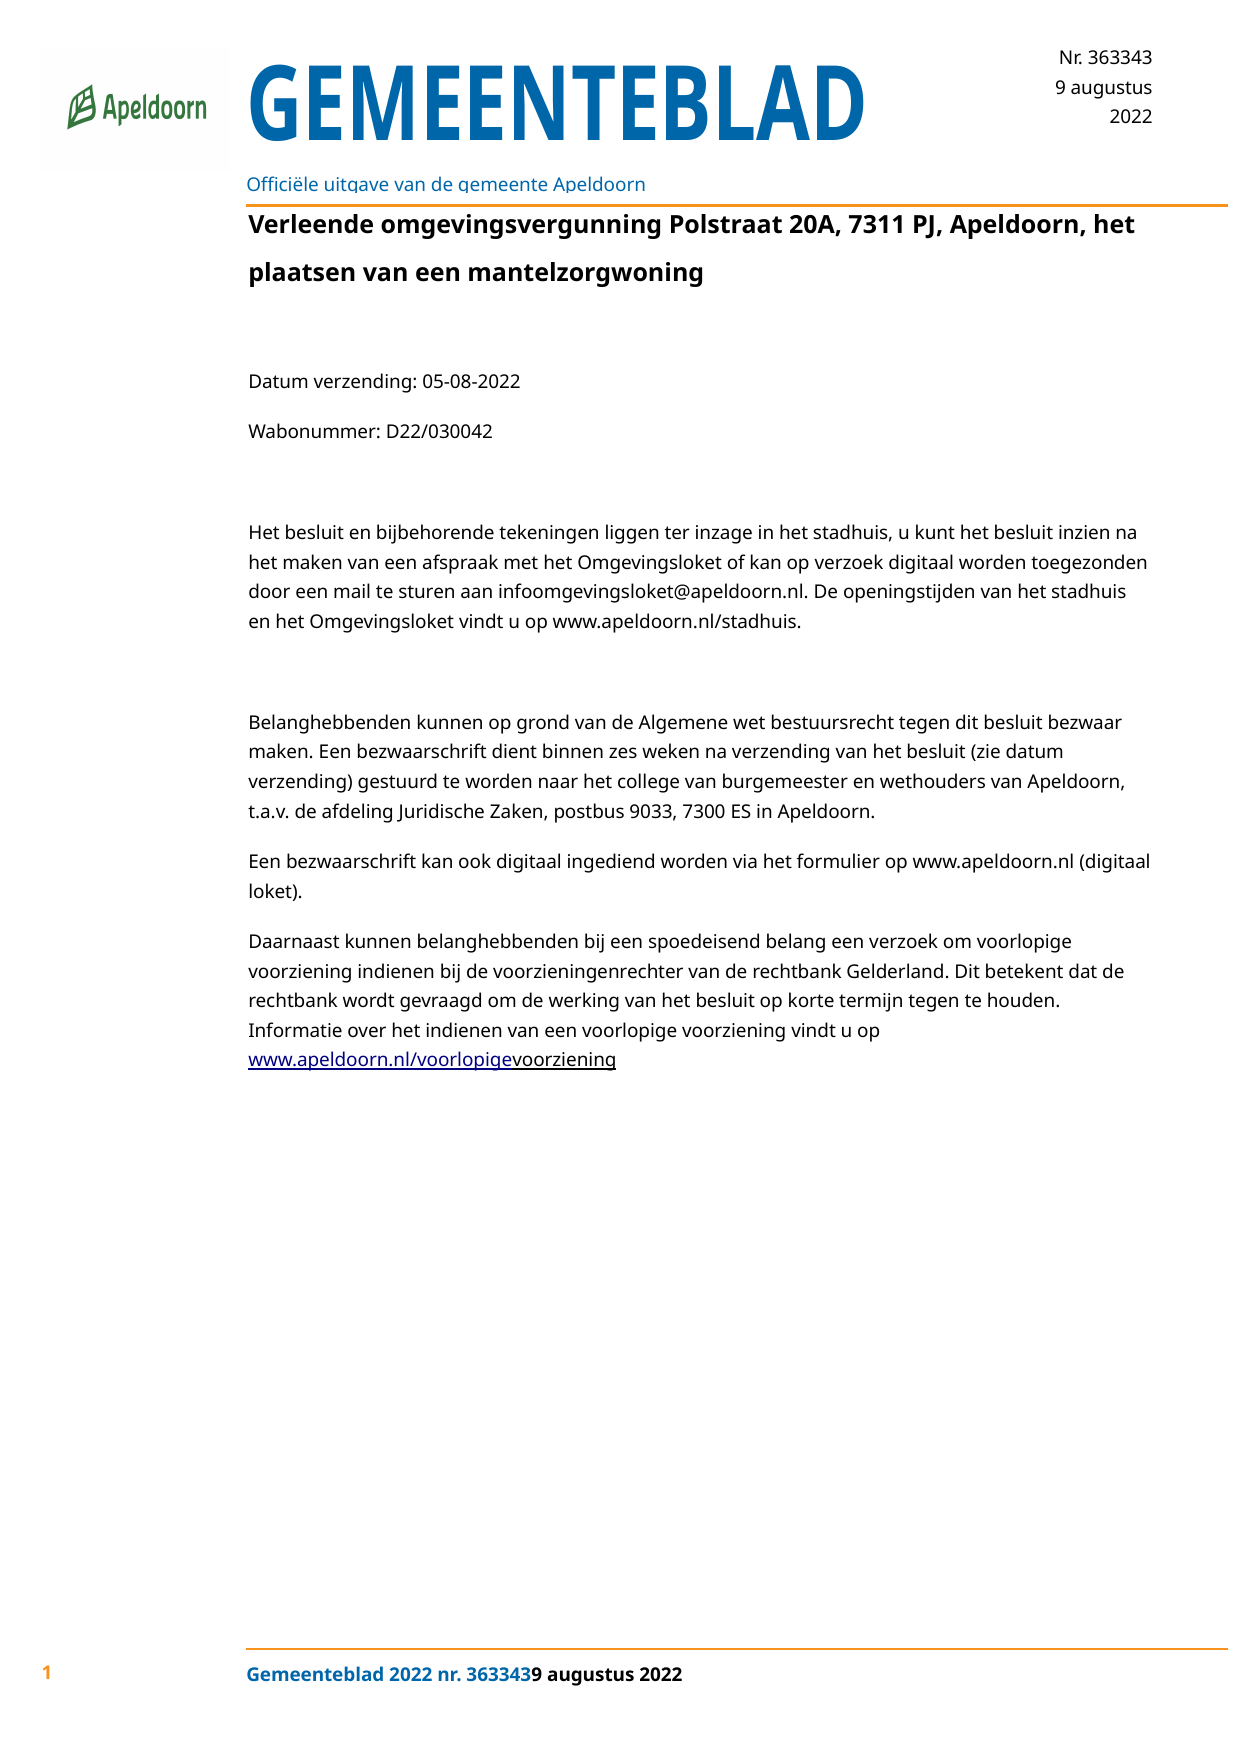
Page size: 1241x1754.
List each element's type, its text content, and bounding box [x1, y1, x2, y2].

text Wabonummer: D22/030042 [248, 419, 1152, 444]
text Daarnaast kunnen belanghebbenden bij een spoedeisend belang een verzoek om voorlopige voorziening indienen bij de voorzieningenrechter van de rechtbank Gelderland. Dit betekent dat de rechtbank wordt gevraagd om de werking van het besluit op korte termijn tegen te houden. Informatie over het indienen van een voorlopige voorziening vindt u op www.apeldoorn.nl/voorlopigevoorziening [248, 928, 1152, 1072]
picture [41, 47, 231, 172]
text Het besluit en bijbehorende tekeningen liggen ter inzage in het stadhuis, u kunt het besluit inzien na het maken van een afspraak met het Omgevingsloket of kan op verzoek digitaal worden toegezonden door een mail te sturen aan infoomgevingsloket@apeldoorn.nl. De openingstijden van het stadhuis en het Omgevingsloket vindt u op www.apeldoorn.nl/stadhuis. [248, 519, 1152, 634]
text Belanghebbenden kunnen op grond van de Algemene wet bestuursrecht tegen dit besluit bezwaar maken. Een bezwaarschrift dient binnen zes weken na verzending van het besluit (zie datum verzending) gestuurd te worden naar het college van burgemeester en wethouders van Apeldoorn, t.a.v. de afdeling Juridische Zaken, postbus 9033, 7300 ES in Apeldoorn. [248, 709, 1152, 824]
text Een bezwaarschrift kan ook digitaal ingediend worden via het formulier op www.apeldoorn.nl (digitaal loket). [248, 848, 1152, 904]
text Verleende omgevingsvergunning Polstraat 20A, 7311 PJ, Apeldoorn, het plaatsen van een mantelzorgwoning [248, 207, 1152, 288]
text Datum verzending: 05-08-2022 [248, 368, 1152, 394]
